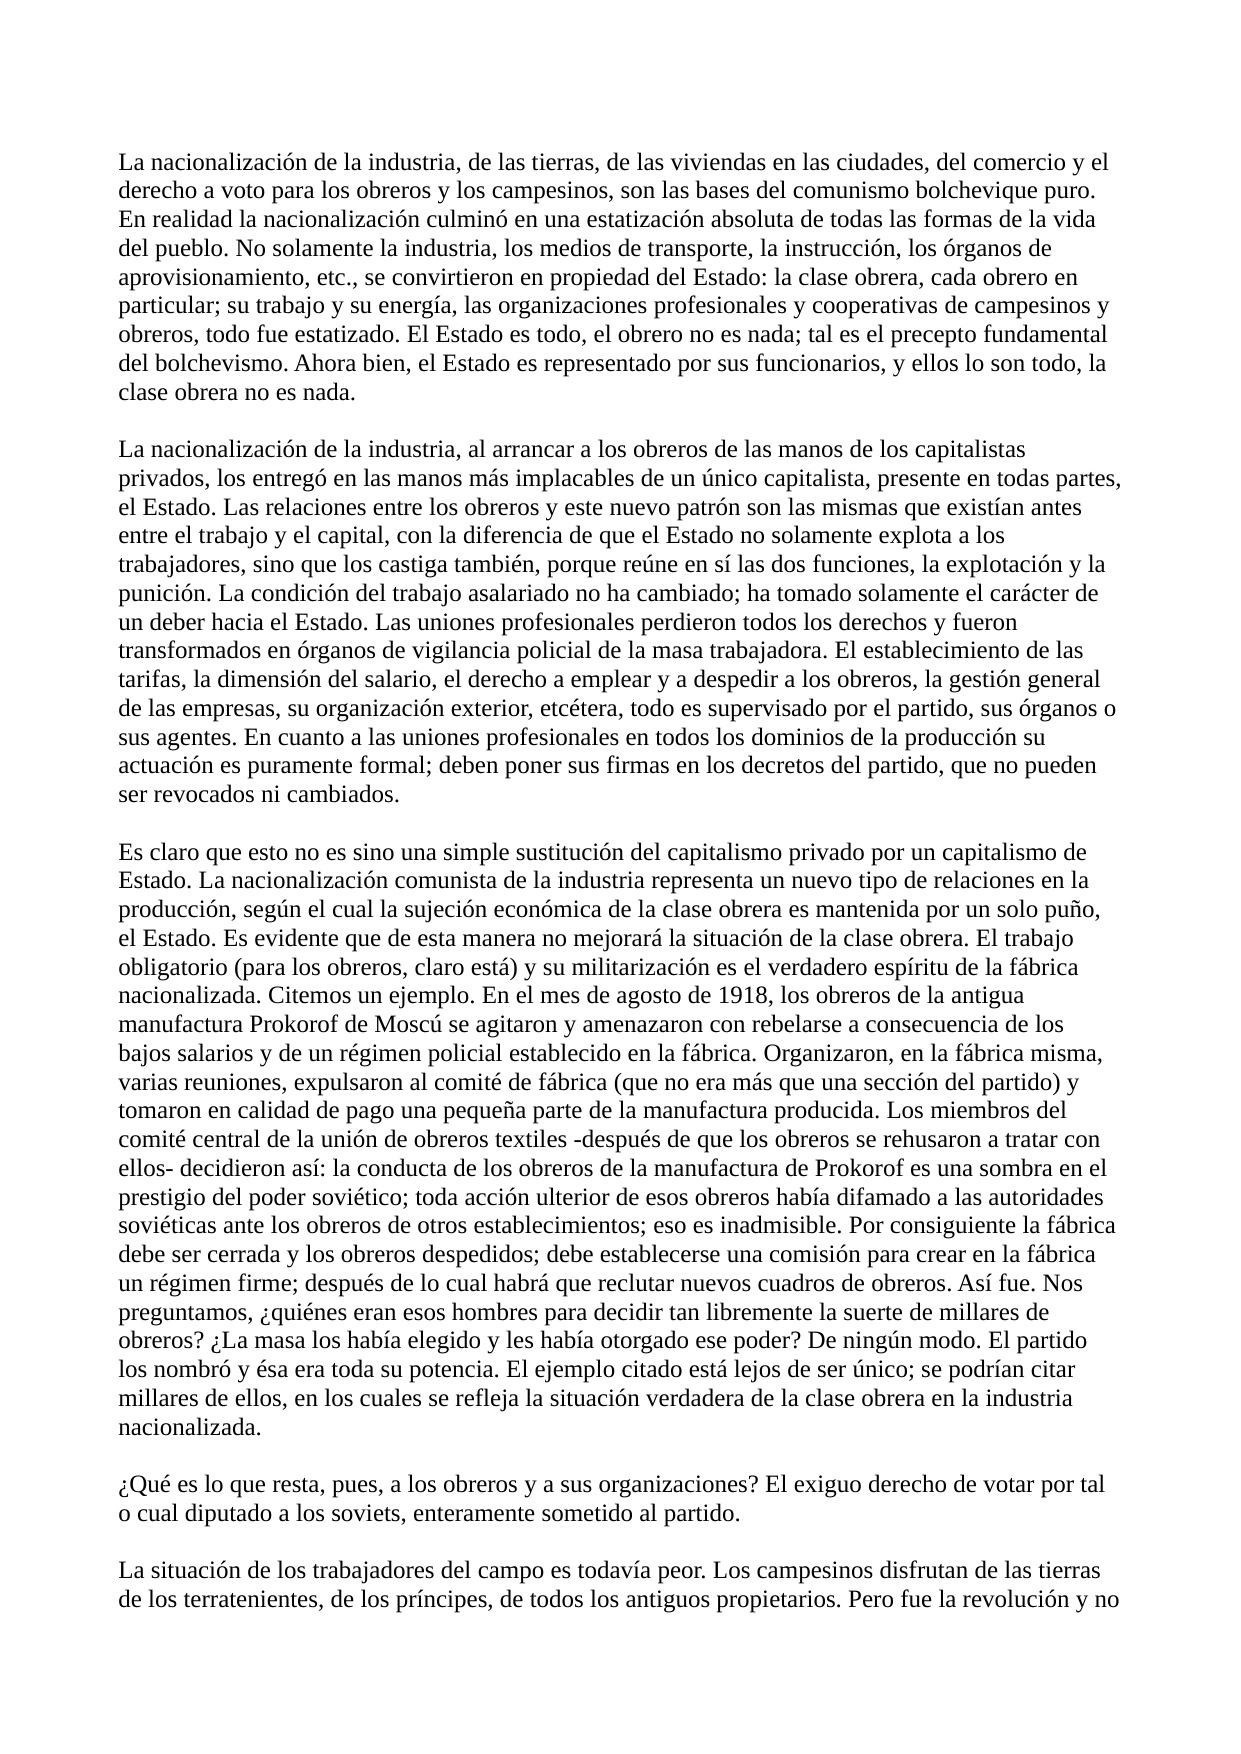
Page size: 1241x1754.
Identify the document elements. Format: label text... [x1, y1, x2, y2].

text ¿Qué es lo que resta, pues, a los obreros y a sus organizaciones? El exiguo derecho de votar por tal o cual diputado a los soviets, enteramente sometido al partido. [118, 1469, 1122, 1527]
text La situación de los trabajadores del campo es todavía peor. Los campesinos disfrutan de las tierras de los terratenientes, de los príncipes, de todos los antiguos propietarios. Pero fue la revolución y no [118, 1556, 1122, 1613]
text La nacionalización de la industria, al arrancar a los obreros de las manos de los capitalistas privados, los entregó en las manos más implacables de un único capitalista, presente en todas partes, el Estado. Las relaciones entre los obreros y este nuevo patrón son las mismas que existían antes entre el trabajo y el capital, con la diferencia de que el Estado no solamente explota a los trabajadores, sino que los castiga también, porque reúne en sí las dos funciones, la explotación y la punición. La condición del trabajo asalariado no ha cambiado; ha tomado solamente el carácter de un deber hacia el Estado. Las uniones profesionales perdieron todos los derechos y fueron transformados en órganos de vigilancia policial de la masa trabajadora. El establecimiento de las tarifas, la dimensión del salario, el derecho a emplear y a despedir a los obreros, la gestión general de las empresas, su organización exterior, etcétera, todo es supervisado por el partido, sus órganos o sus agentes. En cuanto a las uniones profesionales en todos los dominios de la producción su actuación es puramente formal; deben poner sus firmas en los decretos del partido, que no pueden ser revocados ni cambiados. [118, 434, 1122, 808]
text La nacionalización de la industria, de las tierras, de las viviendas en las ciudades, del comercio y el derecho a voto para los obreros y los campesinos, son las bases del comunismo bolchevique puro. En realidad la nacionalización culminó en una estatización absoluta de todas las formas de la vida del pueblo. No solamente la industria, los medios de transporte, la instrucción, los órganos de aprovisionamiento, etc., se convirtieron en propiedad del Estado: la clase obrera, cada obrero en particular; su trabajo y su energía, las organizaciones profesionales y cooperativas de campesinos y obreros, todo fue estatizado. El Estado es todo, el obrero no es nada; tal es el precepto fundamental del bolchevismo. Ahora bien, el Estado es representado por sus funcionarios, y ellos lo son todo, la clase obrera no es nada. [118, 147, 1122, 406]
text Es claro que esto no es sino una simple sustitución del capitalismo privado por un capitalismo de Estado. La nacionalización comunista de la industria representa un nuevo tipo de relaciones en la producción, según el cual la sujeción económica de la clase obrera es mantenida por un solo puño, el Estado. Es evidente que de esta manera no mejorará la situación de la clase obrera. El trabajo obligatorio (para los obreros, claro está) y su militarización es el verdadero espíritu de la fábrica nacionalizada. Citemos un ejemplo. En el mes de agosto de 1918, los obreros de la antigua manufactura Prokorof de Moscú se agitaron y amenazaron con rebelarse a consecuencia de los bajos salarios y de un régimen policial establecido en la fábrica. Organizaron, en la fábrica misma, varias reuniones, expulsaron al comité de fábrica (que no era más que una sección del partido) y tomaron en calidad de pago una pequeña parte de la manufactura producida. Los miembros del comité central de la unión de obreros textiles -después de que los obreros se rehusaron a tratar con ellos- decidieron así: la conducta de los obreros de la manufactura de Prokorof es una sombra en el prestigio del poder soviético; toda acción ulterior de esos obreros había difamado a las autoridades soviéticas ante los obreros de otros establecimientos; eso es inadmisible. Por consiguiente la fábrica debe ser cerrada y los obreros despedidos; debe establecerse una comisión para crear en la fábrica un régimen firme; después de lo cual habrá que reclutar nuevos cuadros de obreros. Así fue. Nos preguntamos, ¿quiénes eran esos hombres para decidir tan libremente la suerte de millares de obreros? ¿La masa los había elegido y les había otorgado ese poder? De ningún modo. El partido los nombró y ésa era toda su potencia. El ejemplo citado está lejos de ser único; se podrían citar millares de ellos, en los cuales se refleja la situación verdadera de la clase obrera en la industria nacionalizada. [118, 837, 1122, 1441]
